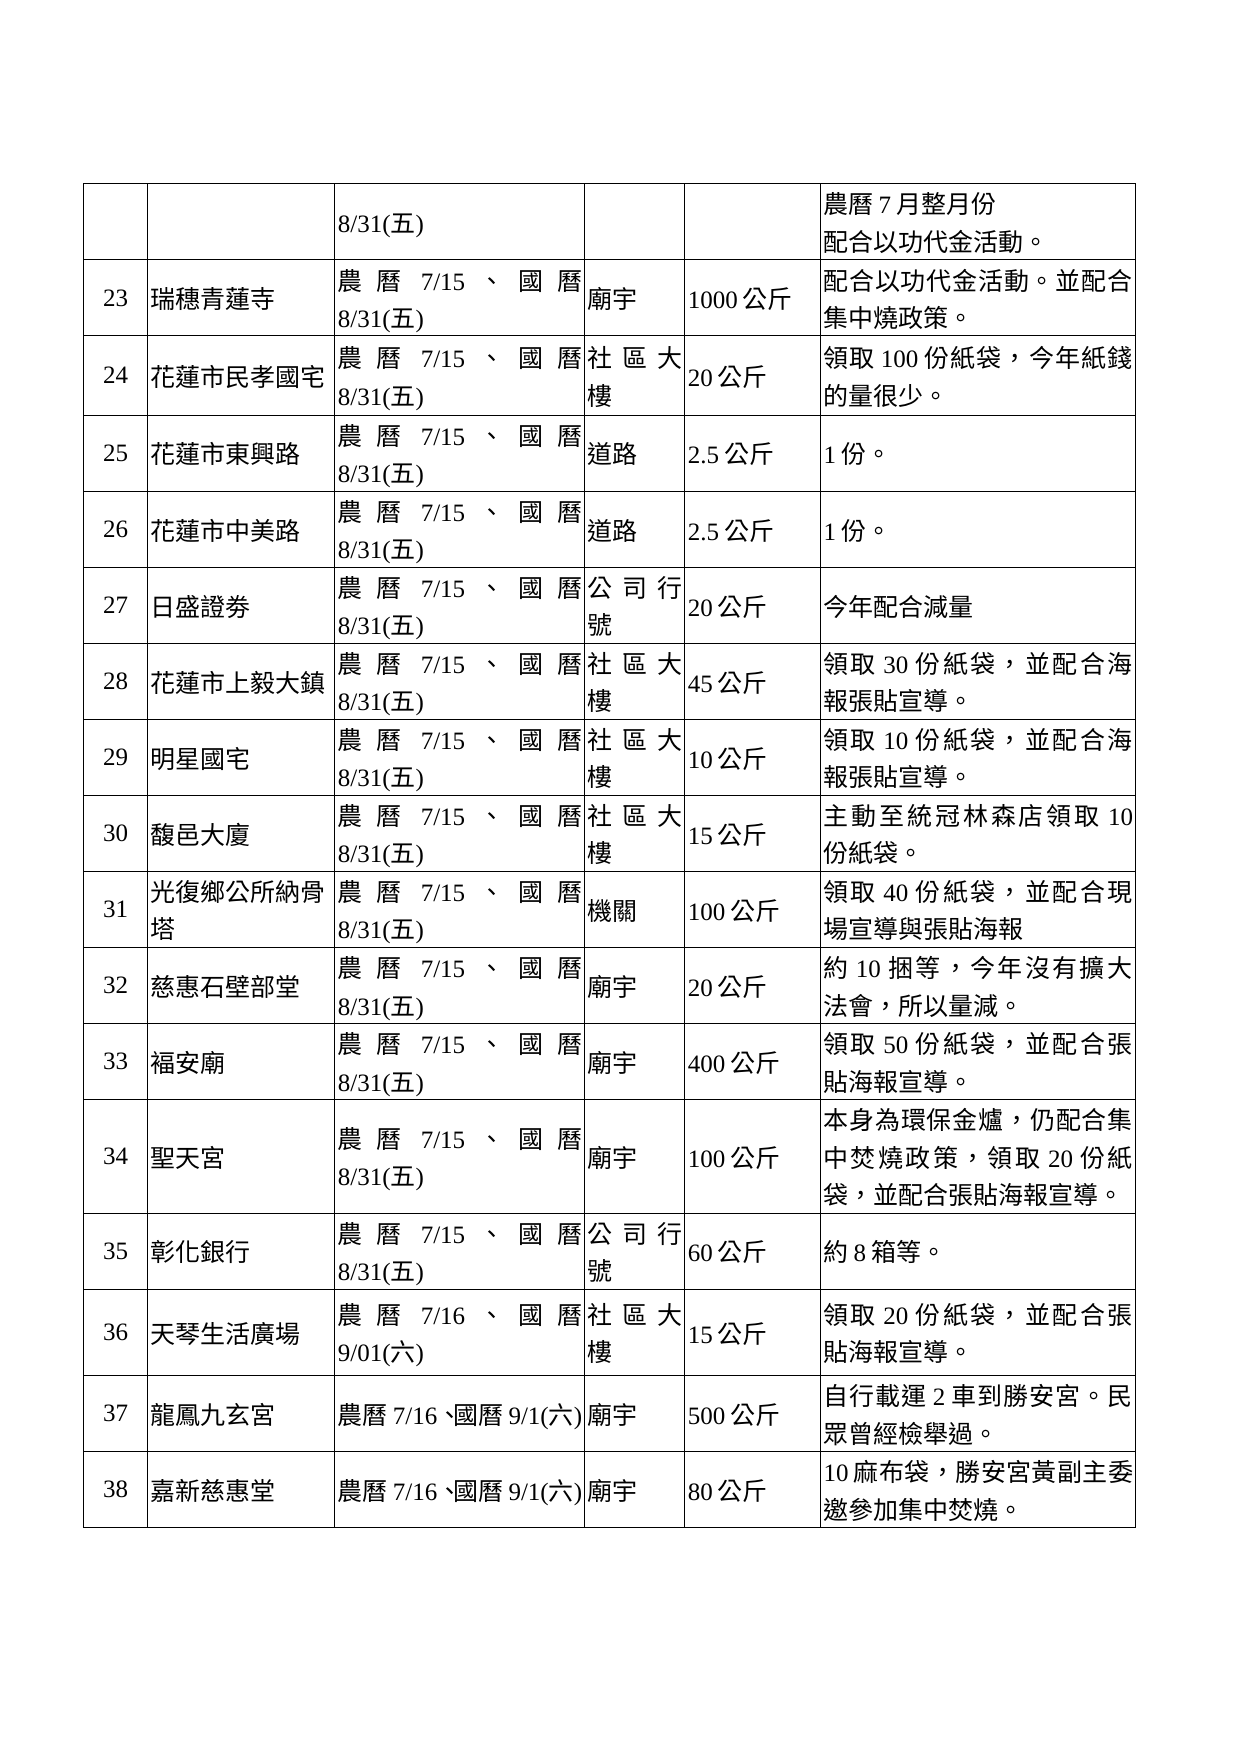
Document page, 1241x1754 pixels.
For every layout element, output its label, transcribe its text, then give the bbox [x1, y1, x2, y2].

table_cell 馥邑大廈 [148, 796, 334, 871]
table_cell 10麻布袋，勝安宮黃副主委邀參加集中焚燒。 [821, 1452, 1135, 1527]
table_cell 農曆7/15、國曆8/31(五) [335, 720, 584, 795]
table_cell 10公斤 [685, 720, 820, 795]
table_cell 1000公斤 [685, 260, 820, 335]
table_cell 15公斤 [685, 1290, 820, 1375]
table_cell 農曆7月整月份 配合以功代金活動。 [821, 184, 1135, 259]
table_cell 花蓮市民孝國宅 [148, 336, 334, 414]
table_cell 本身為環保金爐，仍配合集中焚燒政策，領取20份紙袋，並配合張貼海報宣導。 [821, 1100, 1135, 1212]
table_cell 農曆7/15、國曆8/31(五) [335, 336, 584, 414]
table_cell 農曆7/15、國曆8/31(五) [335, 1100, 584, 1212]
table_cell 社區大樓 [585, 796, 684, 871]
table_cell 社區大樓 [585, 720, 684, 795]
table_cell 20公斤 [685, 948, 820, 1023]
table_cell 34 [84, 1100, 147, 1212]
table_cell 道路 [585, 416, 684, 491]
table_cell 明星國宅 [148, 720, 334, 795]
table_cell 農曆7/15、國曆8/31(五) [335, 492, 584, 567]
table_cell 37 [84, 1376, 147, 1451]
table_cell 100公斤 [685, 872, 820, 947]
table_cell 領取30份紙袋，並配合海報張貼宣導。 [821, 644, 1135, 719]
table_cell 社區大樓 [585, 336, 684, 414]
table_cell [148, 184, 334, 259]
table_cell 光復鄉公所納骨塔 [148, 872, 334, 947]
table_cell 2.5公斤 [685, 492, 820, 567]
table_cell 15公斤 [685, 796, 820, 871]
table_cell 社區大樓 [585, 644, 684, 719]
table_cell 60公斤 [685, 1214, 820, 1288]
table_cell 農曆7/15、國曆8/31(五) [335, 872, 584, 947]
table_cell 領取100份紙袋，今年紙錢的量很少。 [821, 336, 1135, 414]
table_cell 25 [84, 416, 147, 491]
table_cell 500公斤 [685, 1376, 820, 1451]
table_cell 今年配合減量 [821, 568, 1135, 643]
table_cell 慈惠石壁部堂 [148, 948, 334, 1023]
table_cell 80公斤 [685, 1452, 820, 1527]
table_cell 彰化銀行 [148, 1214, 334, 1288]
table_cell 農曆7/16、國曆9/1(六) [335, 1376, 584, 1451]
table_cell 35 [84, 1214, 147, 1288]
table_cell 公司行號 [585, 1214, 684, 1288]
table_cell 27 [84, 568, 147, 643]
table_cell 26 [84, 492, 147, 567]
table_cell 400公斤 [685, 1024, 820, 1099]
table_cell 23 [84, 260, 147, 335]
table_cell [84, 184, 147, 259]
table_cell 道路 [585, 492, 684, 567]
table_cell 天琴生活廣場 [148, 1290, 334, 1375]
table_cell 29 [84, 720, 147, 795]
table_cell 36 [84, 1290, 147, 1375]
table_cell 農曆7/15、國曆8/31(五) [335, 644, 584, 719]
table_cell 日盛證劵 [148, 568, 334, 643]
table_cell 1份。 [821, 416, 1135, 491]
table_cell 領取40份紙袋，並配合現場宣導與張貼海報 [821, 872, 1135, 947]
table_cell 龍鳳九玄宮 [148, 1376, 334, 1451]
table_cell 機關 [585, 872, 684, 947]
table_cell 瑞穗青蓮寺 [148, 260, 334, 335]
table_cell 廟宇 [585, 948, 684, 1023]
table_cell [585, 184, 684, 259]
table_cell 20公斤 [685, 336, 820, 414]
table_cell 農曆7/15、國曆8/31(五) [335, 796, 584, 871]
table_cell 8/31(五) [335, 184, 584, 259]
table_cell 公司行號 [585, 568, 684, 643]
table_cell 38 [84, 1452, 147, 1527]
table_cell 30 [84, 796, 147, 871]
table_cell 農曆7/16、國曆9/1(六) [335, 1452, 584, 1527]
table_cell 農曆7/16、國曆9/01(六) [335, 1290, 584, 1375]
table_cell 褔安廟 [148, 1024, 334, 1099]
table_cell 農曆7/15、國曆8/31(五) [335, 416, 584, 491]
table_cell 配合以功代金活動。並配合集中燒政策。 [821, 260, 1135, 335]
table_cell 約10捆等，今年沒有擴大法會，所以量減。 [821, 948, 1135, 1023]
table_cell 1份。 [821, 492, 1135, 567]
table_cell 廟宇 [585, 1024, 684, 1099]
table_cell 花蓮市中美路 [148, 492, 334, 567]
table_cell 農曆7/15、國曆8/31(五) [335, 948, 584, 1023]
table_cell 24 [84, 336, 147, 414]
table_cell 45公斤 [685, 644, 820, 719]
table_cell 20公斤 [685, 568, 820, 643]
table_cell 廟宇 [585, 1376, 684, 1451]
table_cell 廟宇 [585, 260, 684, 335]
table_cell 領取50份紙袋，並配合張貼海報宣導。 [821, 1024, 1135, 1099]
table_cell 100公斤 [685, 1100, 820, 1212]
table_cell [685, 184, 820, 259]
table_cell 農曆7/15、國曆8/31(五) [335, 1214, 584, 1288]
table_cell 農曆7/15、國曆8/31(五) [335, 1024, 584, 1099]
table_cell 31 [84, 872, 147, 947]
table_cell 農曆7/15、國曆8/31(五) [335, 568, 584, 643]
table_cell 28 [84, 644, 147, 719]
table_cell 花蓮市東興路 [148, 416, 334, 491]
table_cell 廟宇 [585, 1452, 684, 1527]
table_cell 自行載運2車到勝安宮。民眾曾經檢舉過。 [821, 1376, 1135, 1451]
table_cell 2.5公斤 [685, 416, 820, 491]
table_cell 社區大樓 [585, 1290, 684, 1375]
table_cell 聖天宮 [148, 1100, 334, 1212]
table_cell 花蓮市上毅大鎮 [148, 644, 334, 719]
table_cell 主動至統冠林森店領取10份紙袋。 [821, 796, 1135, 871]
table_cell 農曆7/15、國曆8/31(五) [335, 260, 584, 335]
table_cell 約8箱等。 [821, 1214, 1135, 1288]
table_cell 領取10份紙袋，並配合海報張貼宣導。 [821, 720, 1135, 795]
table_cell 領取20份紙袋，並配合張貼海報宣導。 [821, 1290, 1135, 1375]
table_cell 33 [84, 1024, 147, 1099]
table_cell 廟宇 [585, 1100, 684, 1212]
table_cell 32 [84, 948, 147, 1023]
table_cell 嘉新慈惠堂 [148, 1452, 334, 1527]
